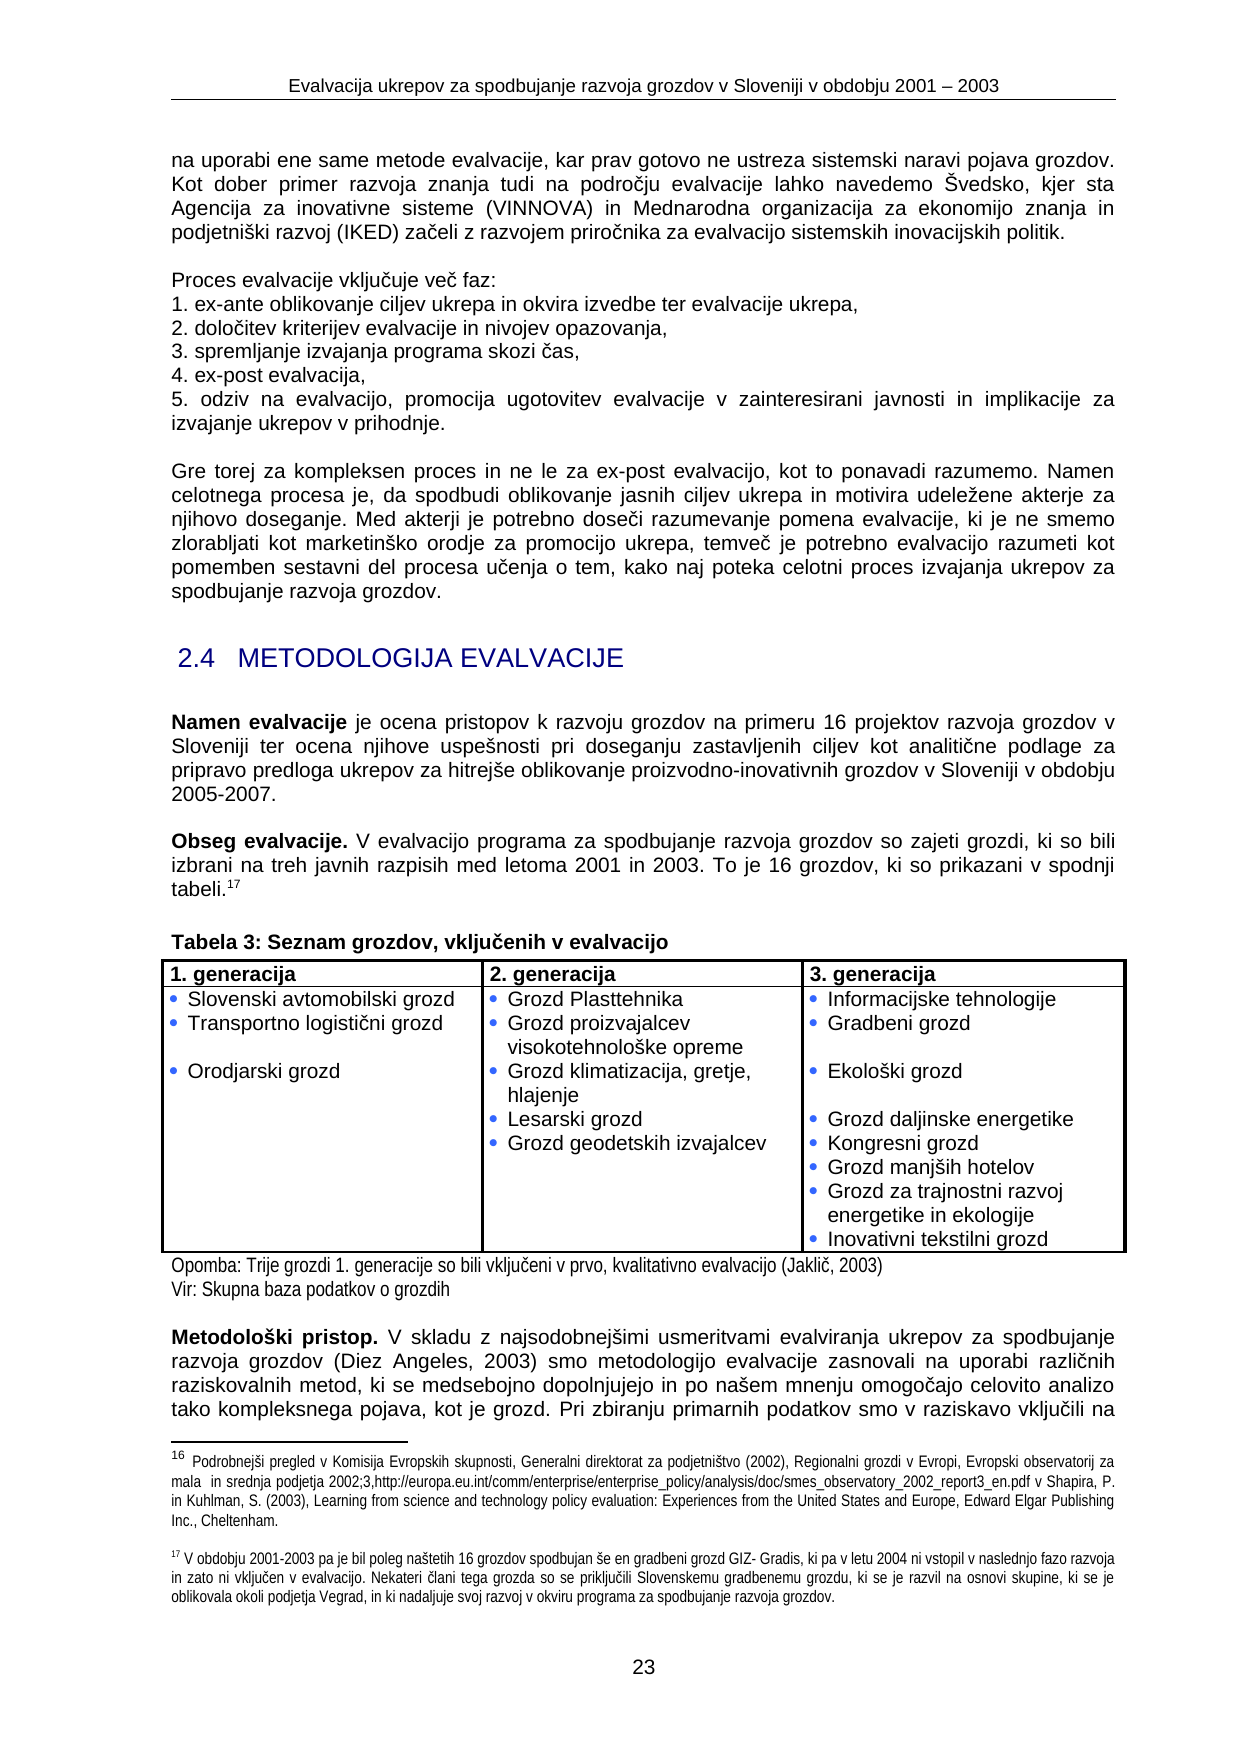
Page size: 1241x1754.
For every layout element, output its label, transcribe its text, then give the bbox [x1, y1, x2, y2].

table_cell Transportno logistični grozd [164, 1011, 481, 1059]
table_cell [164, 1131, 481, 1155]
table_cell Gradbeni grozd [804, 1011, 1123, 1059]
table_cell Grozd proizvajalcev visokotehnološke opreme [484, 1011, 801, 1059]
text Podrobnejši pregled v Komisija Evropskih skupnosti, Generalni direktorat za podjetništvo (2002), Regionalni grozdi v Evropi, Evropski observatorij za mala in srednja podjetja 2002;3,http://europa.eu.int/comm/enterprise/enterprise_policy/analysis/doc/smes_observatory_2002_report3_en.pdf v Shapira, P. in Kuhlman, S. (2003), Learning from science and technology policy evaluation: Experiences from the United States and Europe, Edward Elgar Publishing Inc., Cheltenham. [171, 1448, 1116, 1529]
text Vir: Skupna baza podatkov o grozdih [171, 1277, 1116, 1301]
text 4. ex-post evalvacija, [171, 363, 1116, 387]
table_cell Grozd manjših hotelov [804, 1155, 1123, 1179]
table_cell Inovativni tekstilni grozd [804, 1227, 1123, 1251]
text 3. spremljanje izvajanja programa skozi čas, [171, 339, 1116, 363]
table_cell Grozd daljinske energetike [804, 1107, 1123, 1131]
text Namen evalvacije je ocena pristopov k razvoju grozdov na primeru 16 projektov razvoja grozdov v Sloveniji ter ocena njihove uspešnosti pri doseganju zastavljenih ciljev kot analitične podlage za pripravo predloga ukrepov za hitrejše oblikovanje proizvodno-inovativnih grozdov v Sloveniji v obdobju 2005-2007. [171, 709, 1116, 805]
table_cell Grozd za trajnostni razvoj energetike in ekologije [804, 1179, 1123, 1227]
table_cell Kongresni grozd [804, 1131, 1123, 1155]
text Gre torej za kompleksen proces in ne le za ex-post evalvacijo, kot to ponavadi razumemo. Namen celotnega procesa je, da spodbudi oblikovanje jasnih ciljev ukrepa in motivira udeležene akterje za njihovo doseganje. Med akterji je potrebno doseči razumevanje pomena evalvacije, ki je ne smemo zlorabljati kot marketinško orodje za promocijo ukrepa, temveč je potrebno evalvacijo razumeti kot pomemben sestavni del procesa učenja o tem, kako naj poteka celotni proces izvajanja ukrepov za spodbujanje razvoja grozdov. [171, 459, 1116, 603]
text Proces evalvacije vključuje več faz: [171, 267, 1116, 291]
table_cell [164, 1179, 481, 1227]
table_cell Grozd Plasttehnika [484, 987, 801, 1011]
text Opomba: Trije grozdi 1. generacije so bili vključeni v prvo, kvalitativno evalvacijo (Jaklič, 2003) [171, 1253, 1116, 1277]
table_cell Lesarski grozd [484, 1107, 801, 1131]
text Tabela 3: Seznam grozdov, vključenih v evalvacijo [171, 930, 1116, 954]
text 2. določitev kriterijev evalvacije in nivojev opazovanja, [171, 315, 1116, 339]
table_header 1. generacija [164, 962, 481, 986]
table_cell [484, 1227, 801, 1251]
table_cell Ekološki grozd [804, 1059, 1123, 1107]
text Obseg evalvacije. V evalvacijo programa za spodbujanje razvoja grozdov so zajeti grozdi, ki so bili izbrani na treh javnih razpisih med letoma 2001 in 2003. To je 16 grozdov, ki so prikazani v spodnji tabeli. [171, 829, 1116, 901]
table_header 3. generacija [804, 962, 1123, 986]
table_cell Informacijske tehnologije [804, 987, 1123, 1011]
table_cell Orodjarski grozd [164, 1059, 481, 1107]
text V obdobju 2001-2003 pa je bil poleg naštetih 16 grozdov spodbujan še en gradbeni grozd GIZ- Gradis, ki pa v letu 2004 ni vstopil v naslednjo fazo razvoja in zato ni vključen v evalvacijo. Nekateri člani tega grozda so se priključili Slovenskemu gradbenemu grozdu, ki se je razvil na osnovi skupine, ki se je oblikovala okoli podjetja Vegrad, in ki nadaljuje svoj razvoj v okviru programa za spodbujanje razvoja grozdov. [171, 1549, 1116, 1606]
table_cell [484, 1179, 801, 1227]
table_cell [484, 1155, 801, 1179]
table_cell [164, 1155, 481, 1179]
table_cell Slovenski avtomobilski grozd [164, 987, 481, 1011]
subtitle METODOLOGIJA EVALVACIJE [177, 642, 1116, 673]
text Metodološki pristop. V skladu z najsodobnejšimi usmeritvami evalviranja ukrepov za spodbujanje razvoja grozdov (Diez Angeles, 2003) smo metodologijo evalvacije zasnovali na uporabi različnih raziskovalnih metod, ki se medsebojno dopolnjujejo in po našem mnenju omogočajo celovito analizo tako kompleksnega pojava, kot je grozd. Pri zbiranju primarnih podatkov smo v raziskavo vključili na [171, 1325, 1116, 1421]
table_cell Grozd geodetskih izvajalcev [484, 1131, 801, 1155]
table_cell [164, 1227, 481, 1251]
text na uporabi ene same metode evalvacije, kar prav gotovo ne ustreza sistemski naravi pojava grozdov. Kot dober primer razvoja znanja tudi na področju evalvacije lahko navedemo Švedsko, kjer sta Agencija za inovativne sisteme (VINNOVA) in Mednarodna organizacija za ekonomijo znanja in podjetniški razvoj (IKED) začeli z razvojem priročnika za evalvacijo sistemskih inovacijskih politik. [171, 148, 1116, 243]
table_cell [164, 1107, 481, 1131]
table_cell Grozd klimatizacija, gretje, hlajenje [484, 1059, 801, 1107]
table_header 2. generacija [484, 962, 801, 986]
text 1. ex-ante oblikovanje ciljev ukrepa in okvira izvedbe ter evalvacije ukrepa, [171, 291, 1116, 315]
text 5. odziv na evalvacijo, promocija ugotovitev evalvacije v zainteresirani javnosti in implikacije za izvajanje ukrepov v prihodnje. [171, 387, 1116, 435]
